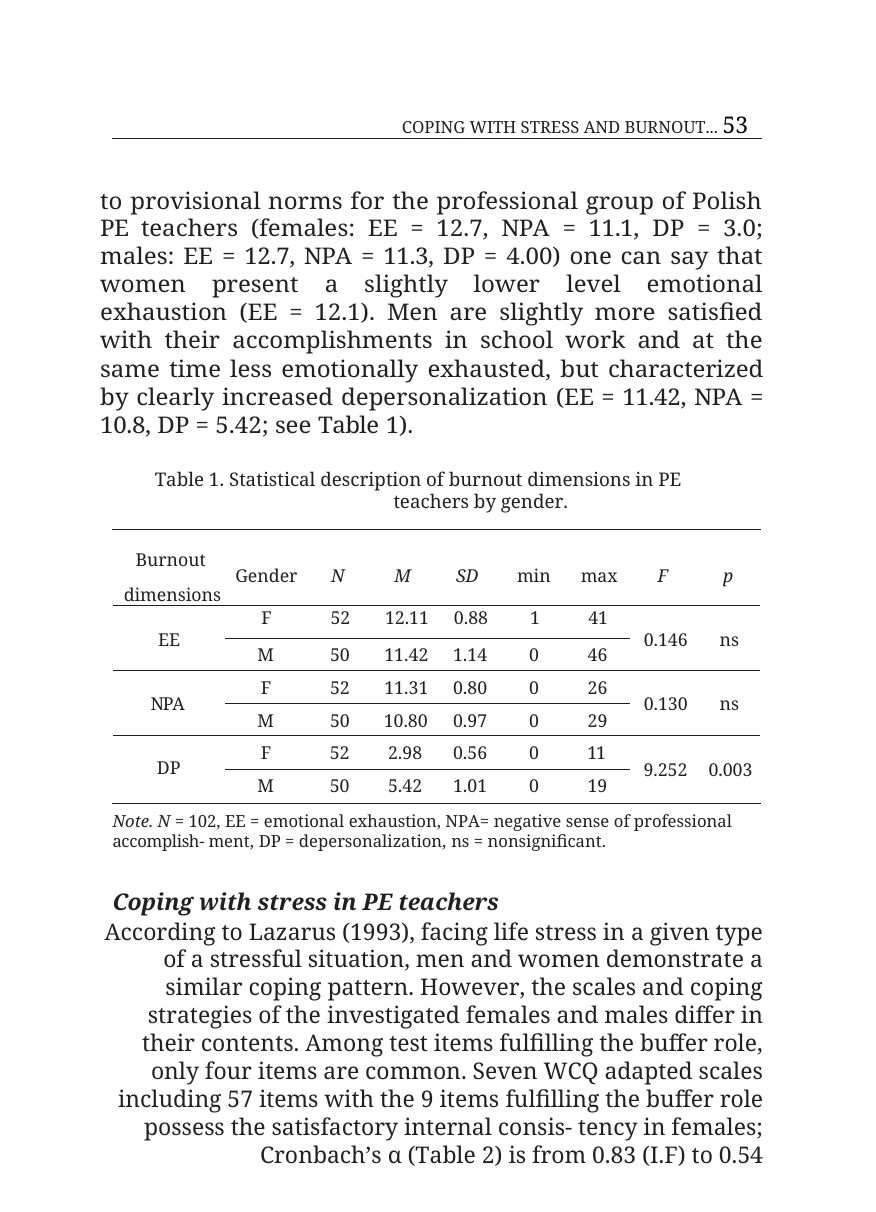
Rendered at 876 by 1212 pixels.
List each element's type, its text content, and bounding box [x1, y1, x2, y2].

text Table 1. Statistical description of burnout dimensions in PE teachers by gender. [154, 468, 734, 514]
text F 52 2.98 0.56 0 11 [261, 741, 607, 765]
text Note. N = 102, EE = emotional exhaustion, NPA= negative sense of professional accomplish- ment, DP = depersonalization, ns = nonsignificant. [112, 811, 779, 852]
text M 50 10.80 0.97 0 29 [257, 708, 607, 732]
text to provisional norms for the professional group of Polish PE teachers (females: EE = 12.7, NPA = 11.1, DP = 3.0; males: EE = 12.7, NPA = 11.3, DP = 4.00) one can say that women present a slightly lower level emotional exhaustion (EE = 12.1). Men are slightly more satisfied with their accomplishments in school work and at the same time less emotionally exhausted, but characterized by clearly increased depersonalization (EE = 11.42, NPA = 10.8, DP = 5.42; see Table 1). [100, 187, 763, 440]
text EE [158, 628, 191, 650]
text F 52 12.11 0.88 1 41 [100, 610, 769, 628]
text M 50 11.42 1.14 0 46 [257, 643, 607, 667]
subtitle Coping with stress in PE teachers [112, 887, 779, 917]
text NPA [150, 671, 188, 735]
text 0.146 ns [643, 628, 779, 650]
text According to Lazarus (1993), facing life stress in a given type of a stressful situation, men and women demonstrate a similar coping pattern. However, the scales and coping strategies of the investigated females and males differ in their contents. Among test items fulfilling the buffer role, only four items are common. Seven WCQ adapted scales including 57 items with the 9 items fulfilling the buffer role possess the satisfactory internal consis- tency in females; Cronbach’s α (Table 2) is from 0.83 (I.F) to 0.54 [100, 917, 763, 1171]
text Burnout Gender N M SD min max F p [100, 561, 770, 587]
text [150, 651, 188, 670]
text DP [150, 736, 188, 780]
text 9.252 0.003 [643, 757, 779, 782]
text M 50 5.42 1.01 0 19 [257, 774, 607, 798]
text 0.130 ns [643, 692, 779, 716]
text F 52 11.31 0.80 0 26 [261, 675, 607, 699]
text dimensions [123, 587, 779, 605]
